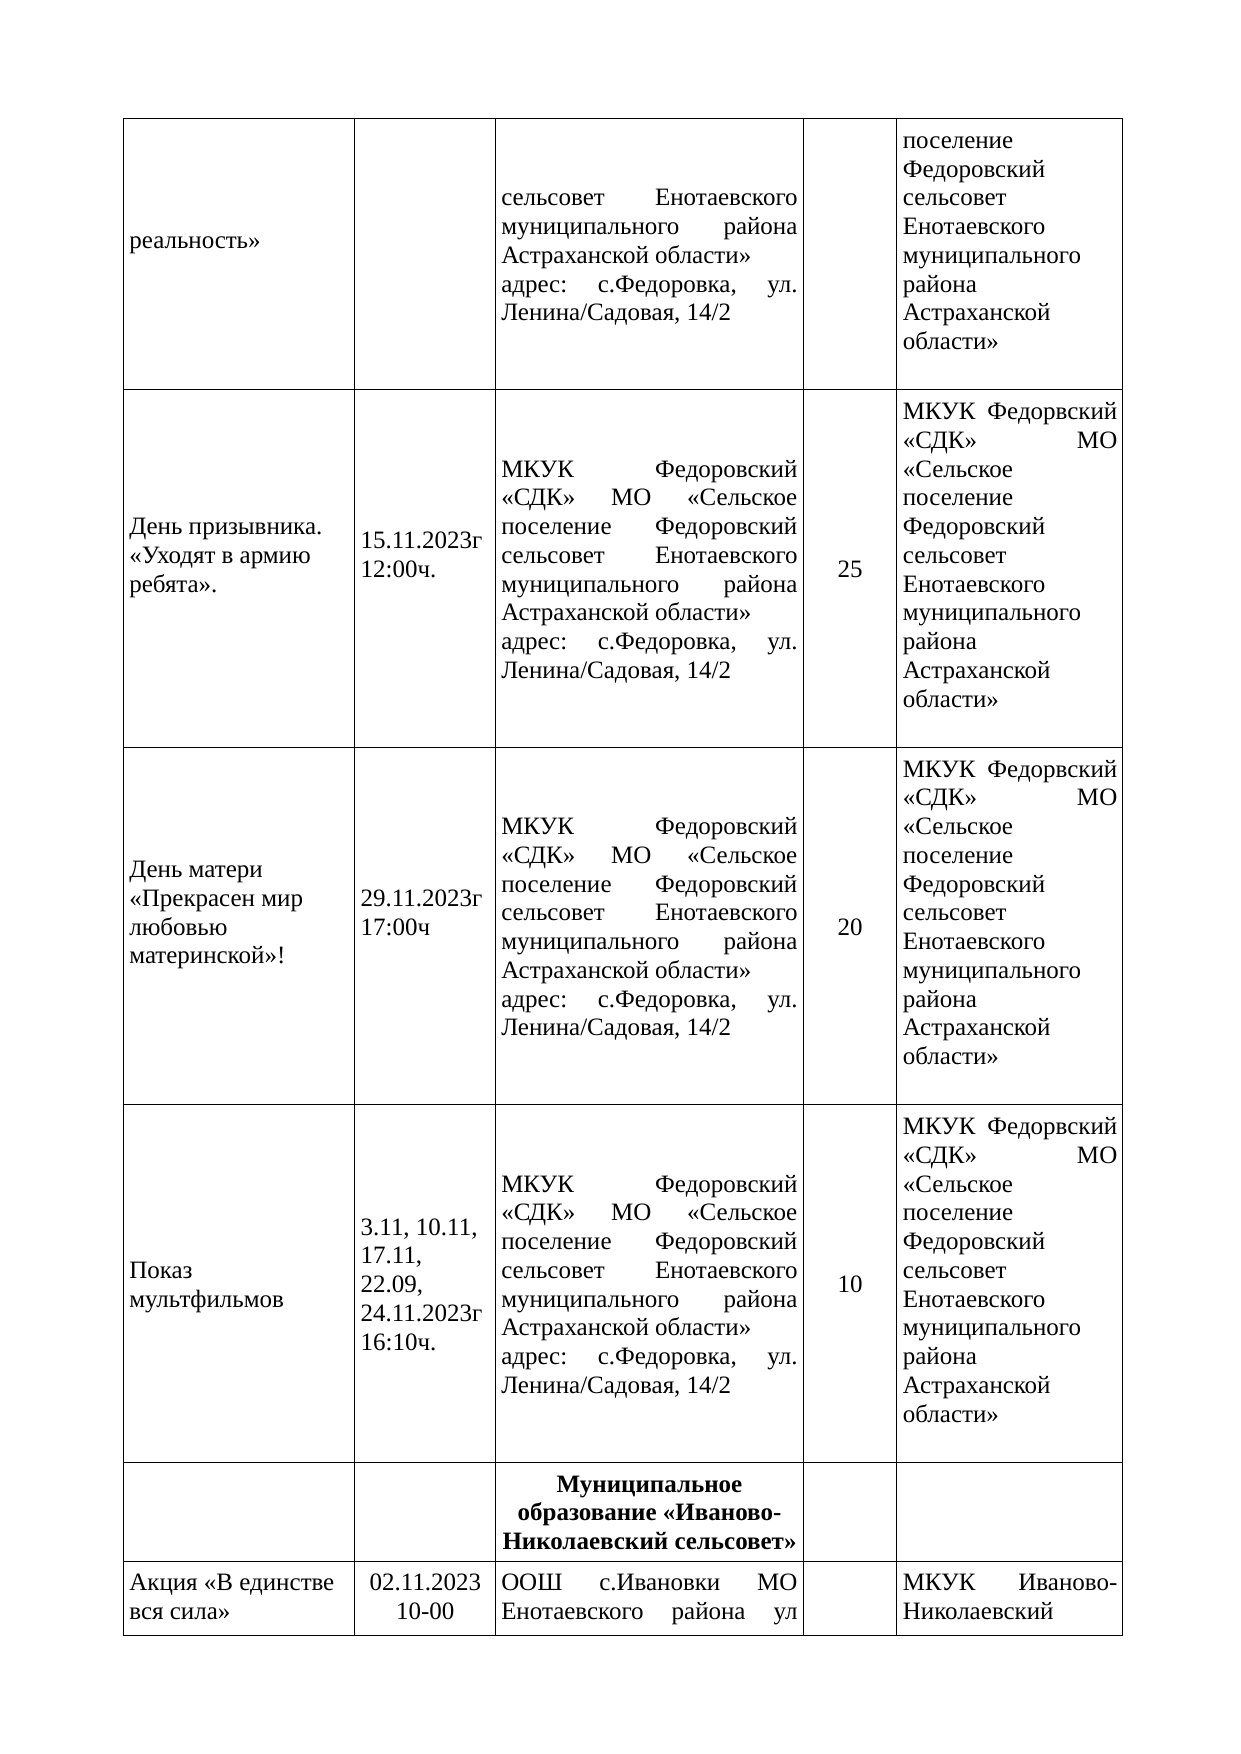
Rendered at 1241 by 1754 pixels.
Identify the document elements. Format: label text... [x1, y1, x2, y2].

table_cell [897, 1463, 1122, 1561]
table_cell День матери «Прекрасен мир любовью материнской»! [124, 748, 354, 1104]
table_cell 10 [804, 1105, 896, 1462]
table_cell [804, 119, 896, 389]
table_cell [804, 1562, 896, 1635]
table_cell МКУК Федоровский «СДК» МО «Сельское поселение Федоровский сельсовет Енотаевского муниципального района Астраханской области» адрес: с.Федоровка, ул. Ленина/Садовая, 14/2 [496, 390, 803, 747]
table_cell 29.11.2023г 17:00ч [355, 748, 495, 1104]
table_cell [804, 1463, 896, 1561]
table_cell 15.11.2023г 12:00ч. [355, 390, 495, 747]
table_cell Муниципальное образование «Иваново-Николаевский сельсовет» [496, 1463, 803, 1561]
table_cell реальность» [124, 119, 354, 389]
table_cell МКУК Федорвский «СДК» МО «Сельское поселение Федоровский сельсовет Енотаевского муниципального района Астраханской области» [897, 748, 1122, 1104]
table_cell Акция «В единстве вся сила» [124, 1562, 354, 1635]
table_cell МКУК Федорвский «СДК» МО «Сельское поселение Федоровский сельсовет Енотаевского муниципального района Астраханской области» [897, 390, 1122, 747]
table_cell ООШ с.Ивановки МО Енотаевского района ул [496, 1562, 803, 1635]
table_cell поселение Федоровский сельсовет Енотаевского муниципального района Астраханской области» [897, 119, 1122, 389]
table_cell [124, 1463, 354, 1561]
table_cell [355, 1463, 495, 1561]
table_cell [355, 119, 495, 389]
table_cell сельсовет Енотаевского муниципального района Астраханской области» адрес: с.Федоровка, ул. Ленина/Садовая, 14/2 [496, 119, 803, 389]
table_cell 20 [804, 748, 896, 1104]
table_cell МКУК Иваново- Николаевский [897, 1562, 1122, 1635]
table_cell 02.11.2023 10-00 [355, 1562, 495, 1635]
table_cell Показ мультфильмов [124, 1105, 354, 1462]
table_cell МКУК Федорвский «СДК» МО «Сельское поселение Федоровский сельсовет Енотаевского муниципального района Астраханской области» [897, 1105, 1122, 1462]
table_cell МКУК Федоровский «СДК» МО «Сельское поселение Федоровский сельсовет Енотаевского муниципального района Астраханской области» адрес: с.Федоровка, ул. Ленина/Садовая, 14/2 [496, 748, 803, 1104]
table_cell МКУК Федоровский «СДК» МО «Сельское поселение Федоровский сельсовет Енотаевского муниципального района Астраханской области» адрес: с.Федоровка, ул. Ленина/Садовая, 14/2 [496, 1105, 803, 1462]
table_cell 25 [804, 390, 896, 747]
table_cell 3.11, 10.11, 17.11, 22.09, 24.11.2023г 16:10ч. [355, 1105, 495, 1462]
table_cell День призывника. «Уходят в армию ребята». [124, 390, 354, 747]
